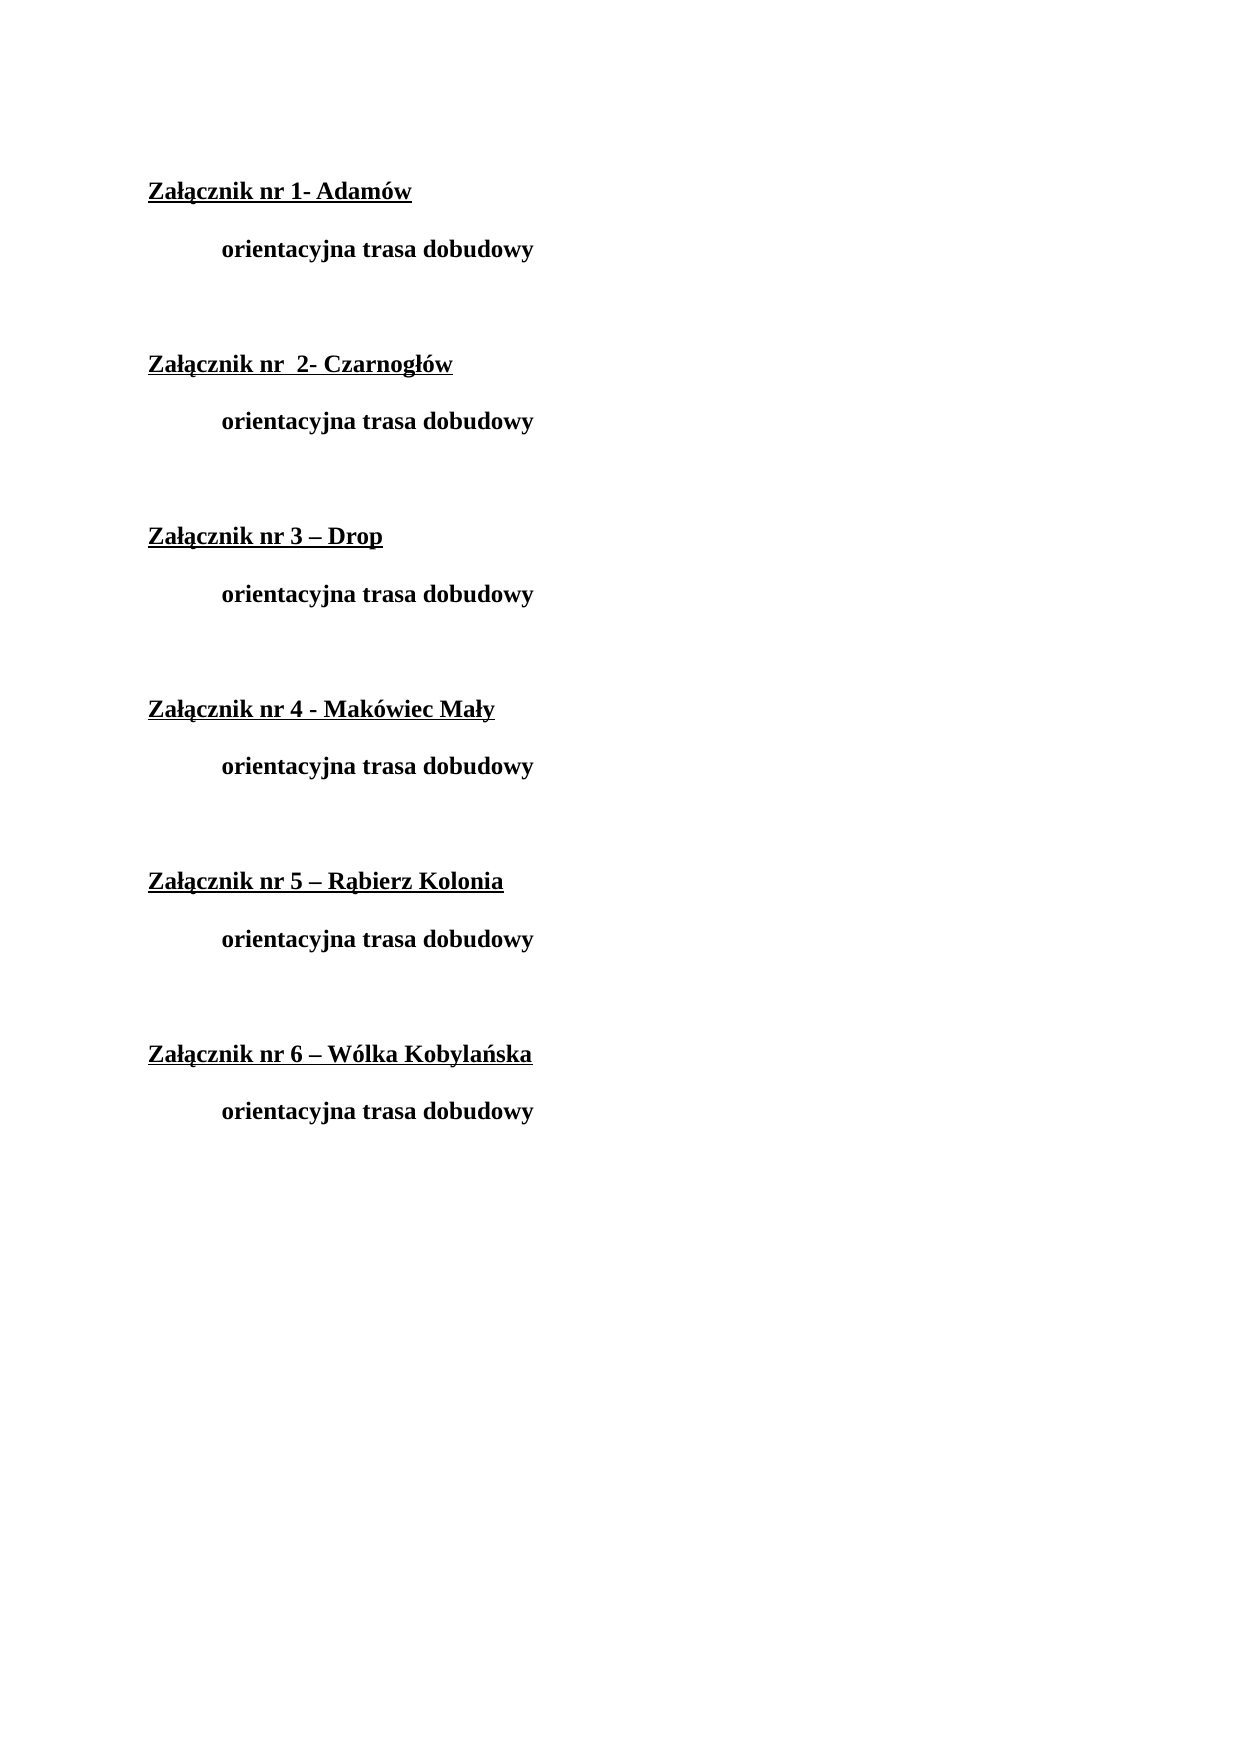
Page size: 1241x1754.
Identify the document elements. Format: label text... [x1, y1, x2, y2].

text Załącznik nr 2- Czarnogłów [148, 349, 1093, 378]
text Załącznik nr 4 - Makówiec Mały [148, 694, 1093, 723]
text orientacyjna trasa dobudowy [148, 579, 1093, 608]
text orientacyjna trasa dobudowy [148, 924, 1093, 953]
text orientacyjna trasa dobudowy [148, 234, 1093, 263]
text Załącznik nr 5 – Rąbierz Kolonia [148, 866, 1093, 895]
text Załącznik nr 6 – Wólka Kobylańska [148, 1039, 1093, 1068]
text orientacyjna trasa dobudowy [148, 1096, 1093, 1125]
text Załącznik nr 1- Adamów [148, 176, 1093, 205]
text orientacyjna trasa dobudowy [148, 406, 1093, 435]
text orientacyjna trasa dobudowy [148, 751, 1093, 780]
text Załącznik nr 3 – Drop [148, 521, 1093, 550]
